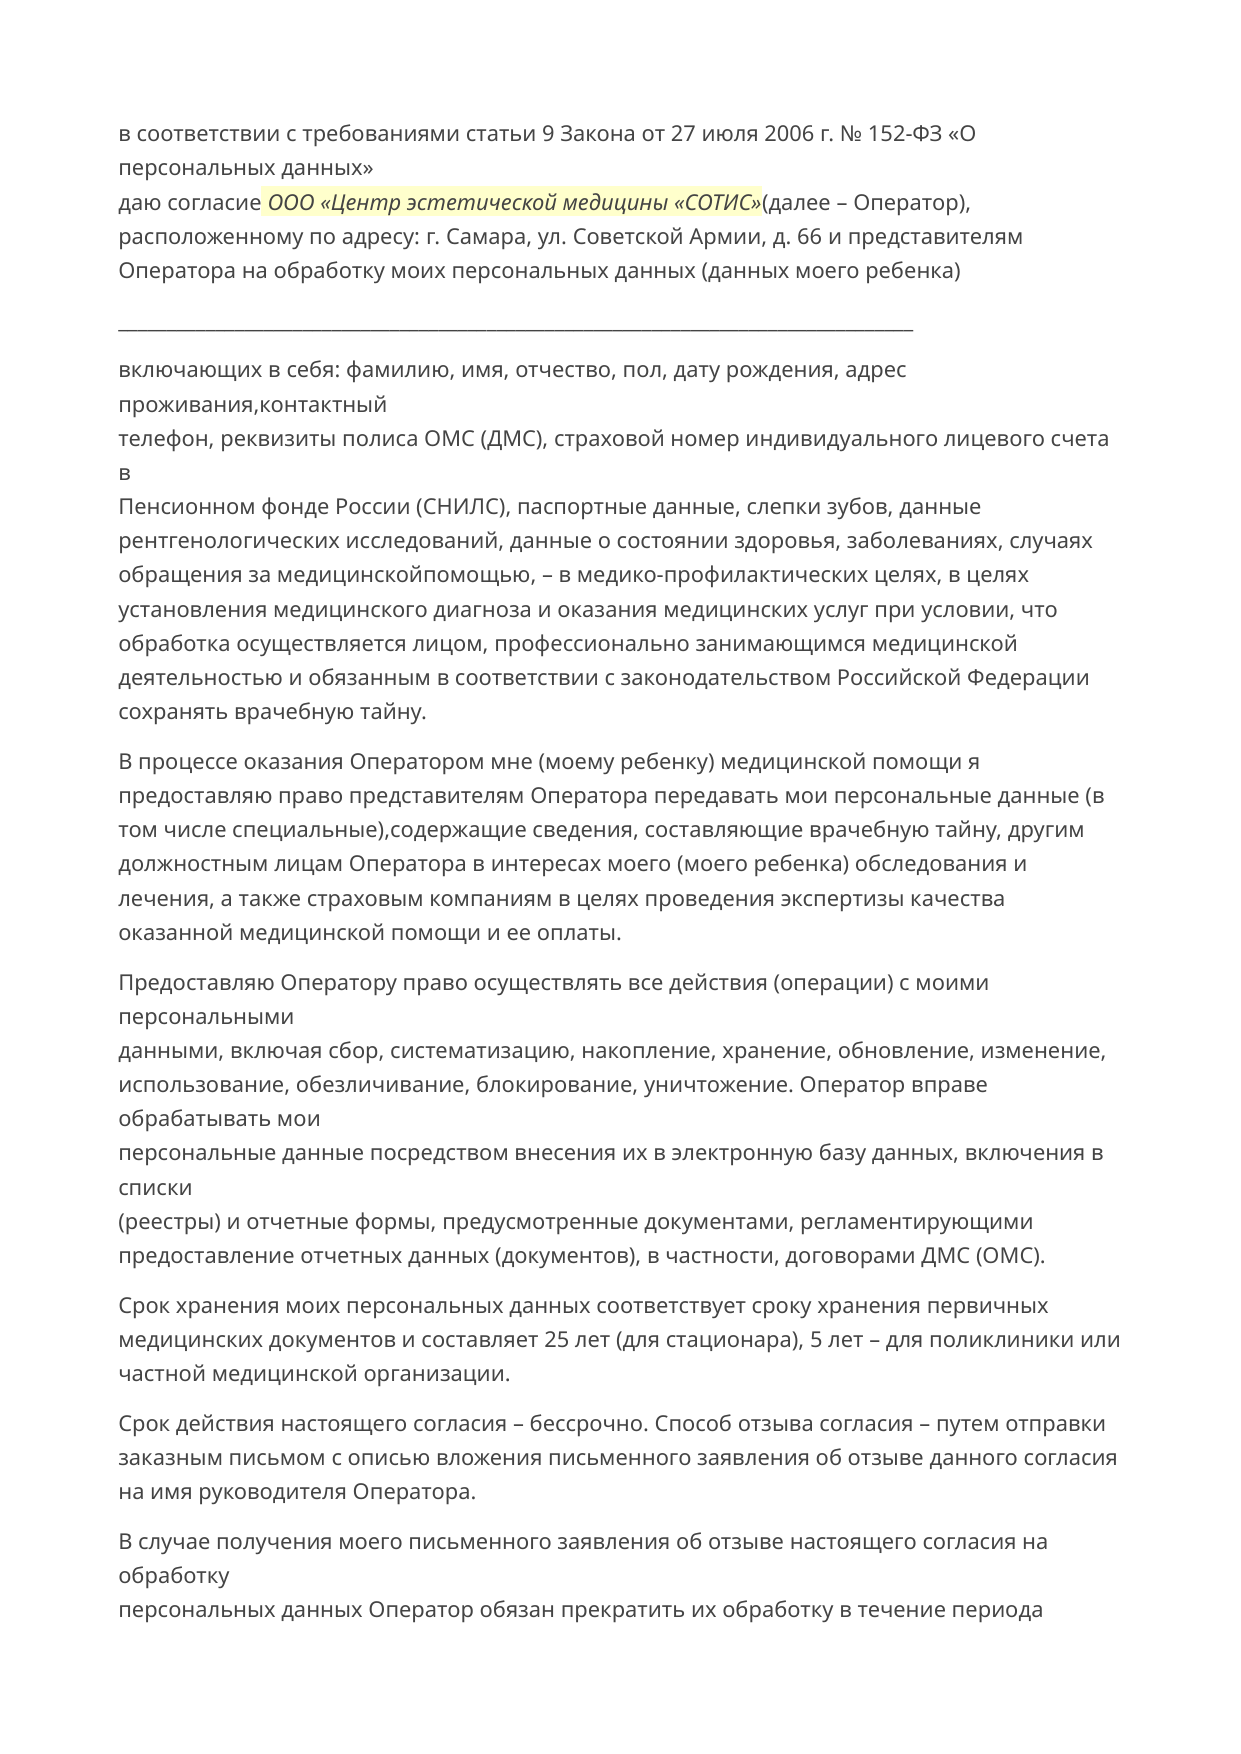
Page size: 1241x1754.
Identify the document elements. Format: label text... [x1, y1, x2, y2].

text В процессе оказания Оператором мне (моему ребенку) медицинской помощи я предоставляю право представителям Оператора передавать мои персональные данные (в том числе специальные),содержащие сведения, составляющие врачебную тайну, другим должностным лицам Оператора в интересах моего (моего ребенка) обследования и лечения, а также страховым компаниям в целях проведения экспертизы качества оказанной медицинской помощи и ее оплаты. [118, 746, 1122, 946]
text в соответствии с требованиями статьи 9 Закона от 27 июля 2006 г. № 152-ФЗ «О персональных данных» даю согласие ООО «Центр эстетической медицины «СОТИС»(далее – Оператор), расположенному по адресу: г. Самара, ул. Советской Армии, д. 66 и представителям Оператора на обработку моих персональных данных (данных моего ребенка) [118, 118, 1122, 284]
text Срок действия настоящего согласия – бессрочно. Способ отзыва согласия – путем отправки заказным письмом с описью вложения письменного заявления об отзыве данного согласия на имя руководителя Оператора. [118, 1408, 1122, 1506]
text включающих в себя: фамилию, имя, отчество, пол, дату рождения, адрес проживания,контактный телефон, реквизиты полиса ОМС (ДМС), страховой номер индивидуального лицевого счета в Пенсионном фонде России (СНИЛС), паспортные данные, слепки зубов, данные рентгенологических исследований, данные о состоянии здоровья, заболеваниях, случаях обращения за медицинскойпомощью, – в медико-профилактических целях, в целях установления медицинского диагноза и оказания медицинских услуг при условии, что обработка осуществляется лицом, профессионально занимающимся медицинской деятельностью и обязанным в соответствии с законодательством Российской Федерации сохранять врачебную тайну. [118, 354, 1122, 726]
text В случае получения моего письменного заявления об отзыве настоящего согласия на обработку персональных данных Оператор обязан прекратить их обработку в течение периода [118, 1526, 1122, 1624]
text Срок хранения моих персональных данных соответствует сроку хранения первичных медицинских документов и составляет 25 лет (для стационара), 5 лет – для поликлиники или частной медицинской организации. [118, 1289, 1122, 1388]
text Предоставляю Оператору право осуществлять все действия (операции) с моими персональными данными, включая сбор, систематизацию, накопление, хранение, обновление, изменение, использование, обезличивание, блокирование, уничтожение. Оператор вправе обрабатывать мои персональные данные посредством внесения их в электронную базу данных, включения в списки (реестры) и отчетные формы, предусмотренные документами, регламентирующими предоставление отчетных данных (документов), в частности, договорами ДМС (ОМС). [118, 966, 1122, 1269]
text __________________________________________________________________________________ [118, 304, 1122, 334]
